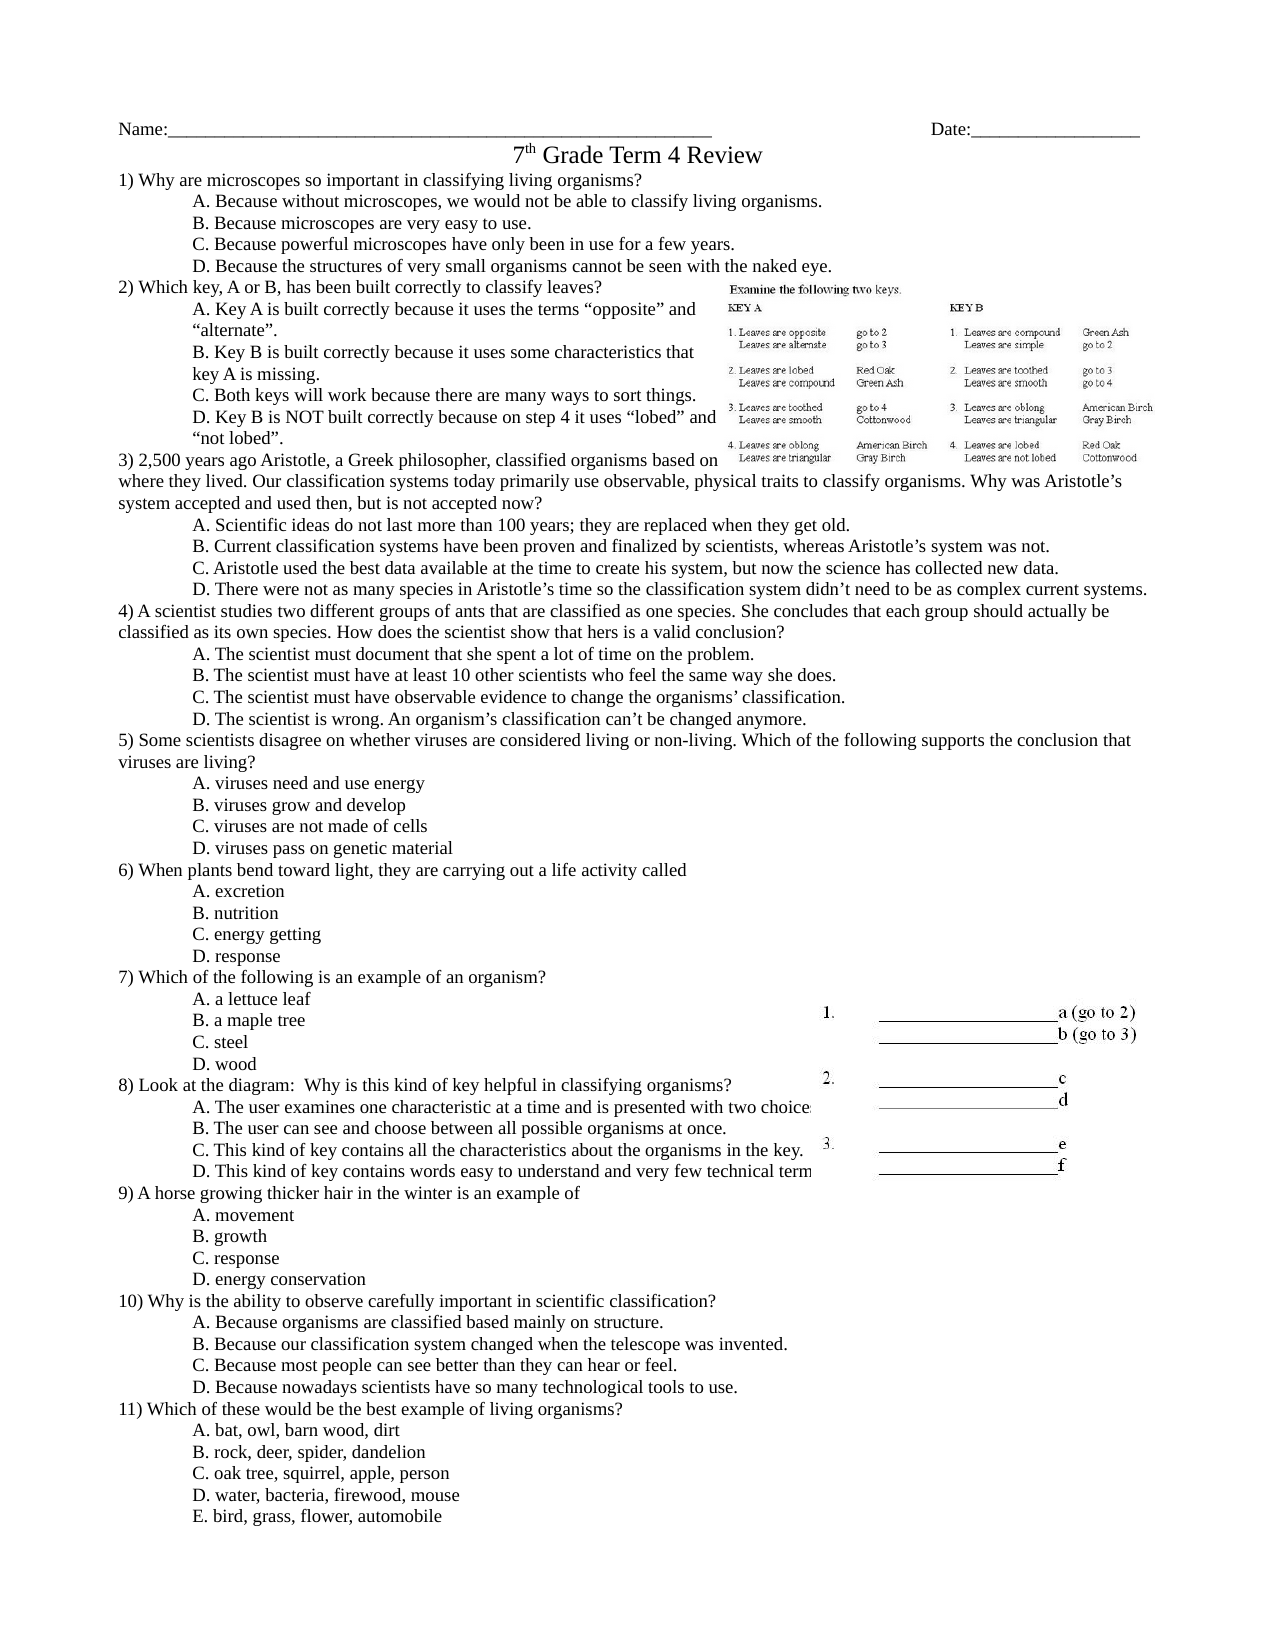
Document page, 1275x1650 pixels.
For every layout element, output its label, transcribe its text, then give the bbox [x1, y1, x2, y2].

text C. Because most people can see better than they can hear or feel. [118, 1354, 1157, 1376]
text D. There were not as many species in Aristotle’s time so the classification system didn’t need to be as complex current systems. [118, 578, 1157, 600]
text B. The user can see and choose between all possible organisms at once. [118, 1117, 811, 1139]
text C. Both keys will work because there are many ways to sort things. [118, 384, 723, 406]
text D. Because nowadays scientists have so many technological tools to use. [118, 1376, 1157, 1397]
text C. response [118, 1247, 1157, 1268]
text 10) Why is the ability to observe carefully important in scientific classification? [118, 1290, 1157, 1311]
text D. This kind of key contains words easy to understand and very few technical terms. [118, 1160, 811, 1182]
text 9) A horse growing thicker hair in the winter is an example of [118, 1182, 1157, 1203]
text B. The scientist must have at least 10 other scientists who feel the same way she does. [118, 664, 1157, 686]
text C. oak tree, squirrel, apple, person [118, 1462, 1157, 1484]
text D. response [118, 945, 1157, 966]
text A. movement [118, 1203, 1157, 1225]
text Name:__________________________________________________________ Date:__________________ [118, 118, 1157, 140]
text A. The scientist must document that she spent a lot of time on the problem. [118, 643, 1157, 664]
text B. Because microscopes are very easy to use. [118, 212, 1157, 233]
text A. The user examines one characteristic at a time and is presented with two choices. [118, 1096, 811, 1117]
text A. excretion [118, 880, 1157, 902]
text C. Because powerful microscopes have only been in use for a few years. [118, 233, 1157, 255]
text A. bat, owl, barn wood, dirt [118, 1419, 1157, 1441]
text C. viruses are not made of cells [118, 815, 1157, 837]
text 7) Which of the following is an example of an organism? [118, 966, 1157, 988]
text A. viruses need and use energy [118, 772, 1157, 794]
text D. energy conservation [118, 1268, 1157, 1290]
text B. nutrition [118, 902, 1157, 923]
text B. Current classification systems have been proven and finalized by scientists, whereas Aristotle’s system was not. [118, 535, 1157, 557]
text C. steel [118, 1031, 811, 1052]
text A. Scientific ideas do not last more than 100 years; they are replaced when they get old. [118, 513, 1157, 535]
text D. water, bacteria, firewood, mouse [118, 1484, 1157, 1505]
text B. viruses grow and develop [118, 794, 1157, 815]
text D. viruses pass on genetic material [118, 837, 1157, 858]
text 6) When plants bend toward light, they are carrying out a life activity called [118, 858, 1157, 880]
text 1) Why are microscopes so important in classifying living organisms? [118, 168, 1157, 190]
text D. wood [118, 1052, 811, 1074]
text B. a maple tree [118, 1009, 811, 1031]
text C. Aristotle used the best data available at the time to create his system, but now the science has collected new data. [118, 557, 1157, 578]
text B. Because our classification system changed when the telescope was invented. [118, 1333, 1157, 1354]
text B. growth [118, 1225, 1157, 1247]
text C. This kind of key contains all the characteristics about the organisms in the key. [118, 1139, 811, 1160]
text A. Key A is built correctly because it uses the terms “opposite” and “alternate”. [118, 298, 723, 341]
text 2) Which key, A or B, has been built correctly to classify leaves? [118, 276, 1157, 298]
text D. Because the structures of very small organisms cannot be seen with the naked eye. [118, 255, 1157, 276]
text C. energy getting [118, 923, 1157, 945]
text 11) Which of these would be the best example of living organisms? [118, 1397, 1157, 1419]
text 4) A scientist studies two different groups of ants that are classified as one species. She concludes that each group should actually be classified as its own species. How does the scientist show that hers is a valid conclusion? [118, 600, 1157, 643]
text A. Because without microscopes, we would not be able to classify living organisms. [118, 190, 1157, 212]
text 8) Look at the diagram: Why is this kind of key helpful in classifying organisms? [118, 1074, 811, 1096]
text D. Key B is NOT built correctly because on step 4 it uses “lobed” and “not lobed”. [118, 406, 723, 449]
text E. bird, grass, flower, automobile [118, 1505, 1157, 1527]
text B. Key B is built correctly because it uses some characteristics that key A is missing. [118, 341, 723, 384]
text A. a lettuce leaf [118, 988, 1157, 1009]
text A. Because organisms are classified based mainly on structure. [118, 1311, 1157, 1333]
text B. rock, deer, spider, dandelion [118, 1441, 1157, 1462]
text C. The scientist must have observable evidence to change the organisms’ classification. [118, 686, 1157, 707]
text 7th Grade Term 4 Review [118, 140, 1157, 168]
text 5) Some scientists disagree on whether viruses are considered living or non-living. Which of the following supports the conclusion that viruses are living? [118, 729, 1157, 772]
text 3) 2,500 years ago Aristotle, a Greek philosopher, classified organisms based on where they lived. Our classification systems today primarily use observable, physical traits to classify organisms. Why was Aristotle’s system accepted and used then, but is not accepted now? [118, 449, 1157, 513]
text D. The scientist is wrong. An organism’s classification can’t be changed anymore. [118, 707, 1157, 729]
